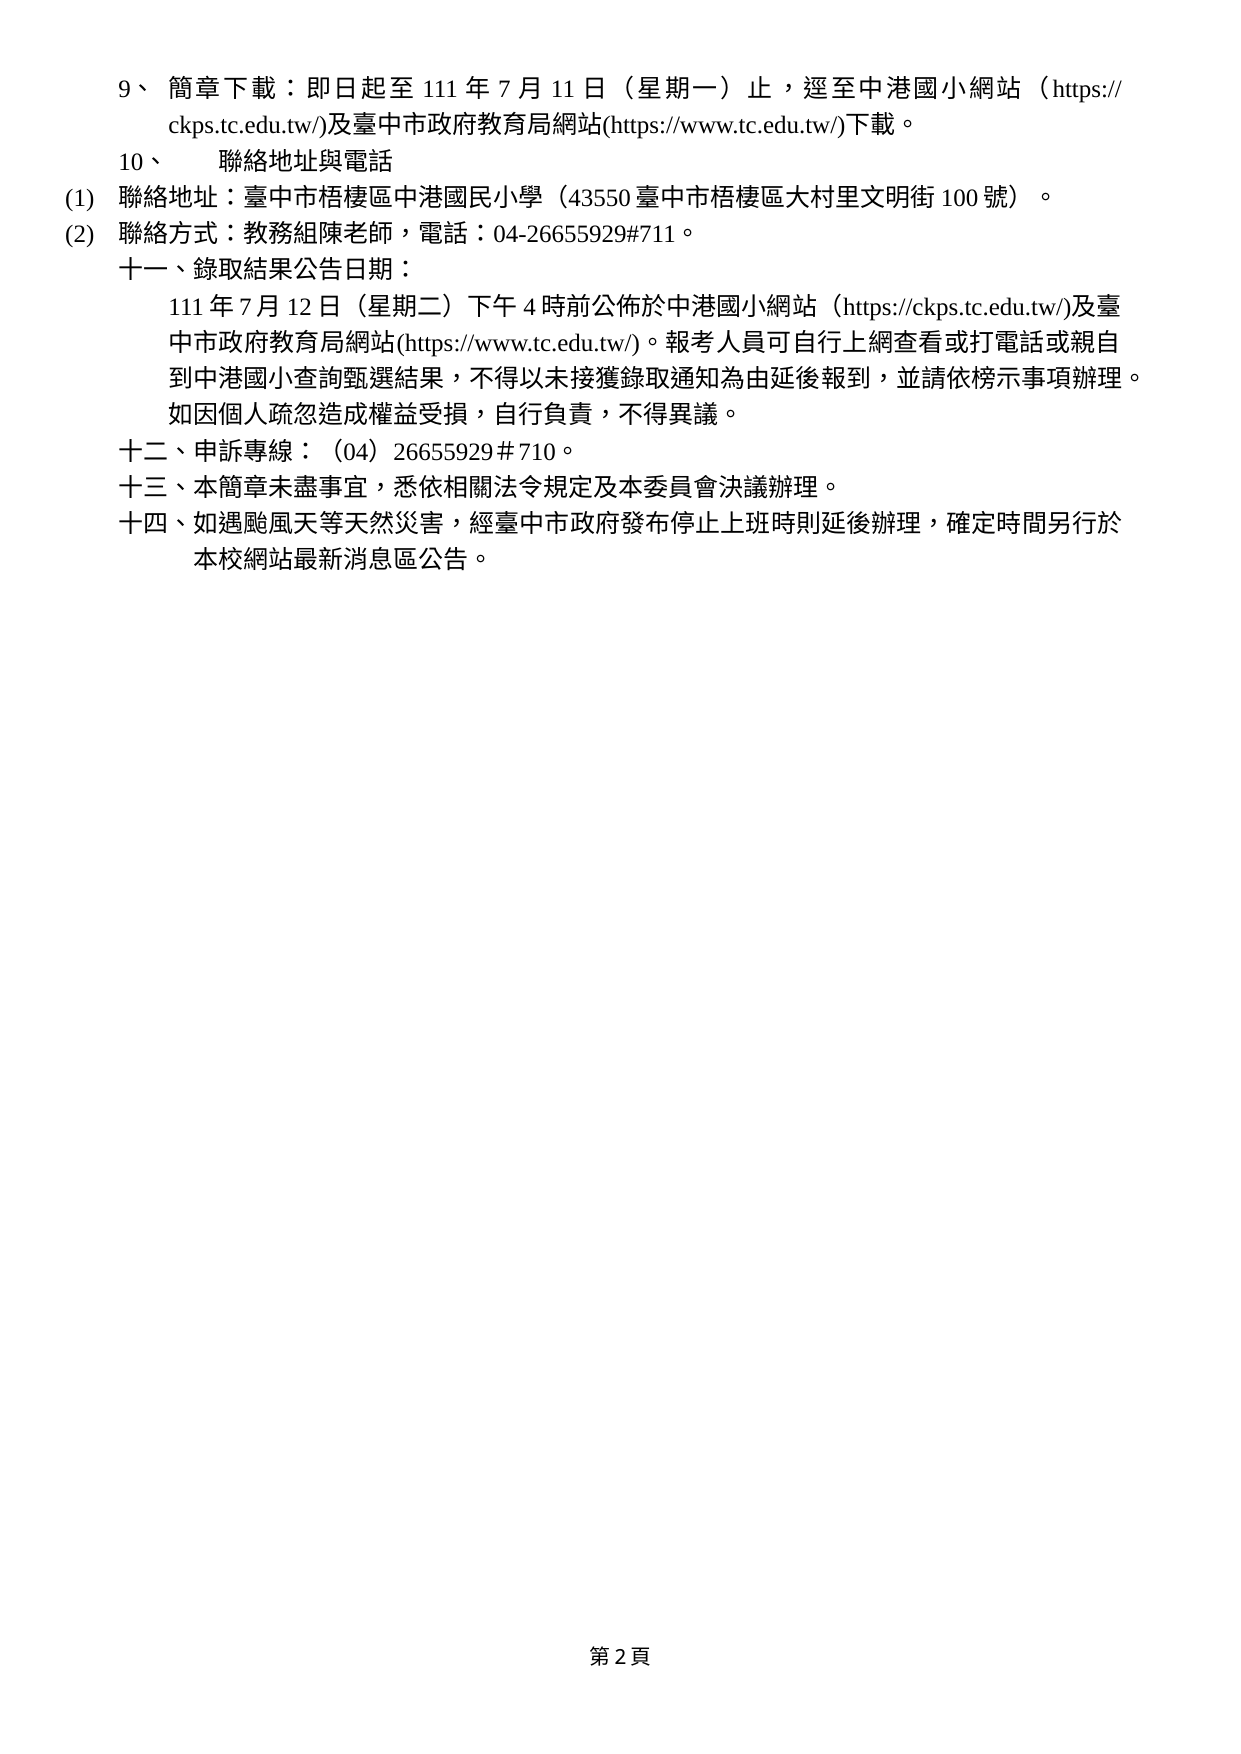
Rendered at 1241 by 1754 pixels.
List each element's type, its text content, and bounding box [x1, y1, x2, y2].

list 簡章下載：即日起至111年7月11日（星期一）止，逕至中港國小網站（https://ckps.tc.edu.tw/)及臺中市政府教育局網站(https://www.tc.edu.tw/)下載。 [118, 68, 1122, 141]
text 十四、如遇颱風天等天然災害，經臺中市政府發布停止上班時則延後辦理，確定時間另行於本校網站最新消息區公告。 [118, 503, 1122, 576]
list 聯絡地址：臺中市梧棲區中港國民小學（43550臺中市梧棲區大村里文明街100號）。 [65, 177, 1122, 213]
text 111年7月12日（星期二）下午4時前公佈於中港國小網站（https://ckps.tc.edu.tw/)及臺中市政府教育局網站(https://www.tc.edu.tw/)。報考人員可自行上網查看或打電話或親自到中港國小查詢甄選結果，不得以未接獲錄取通知為由延後報到，並請依榜示事項辦理。如因個人疏忽造成權益受損，自行負責，不得異議。 [168, 286, 1122, 431]
text 十三、本簡章未盡事宜，悉依相關法令規定及本委員會決議辦理。 [118, 467, 1122, 503]
list 聯絡方式：教務組陳老師，電話：04-26655929#711。 [65, 213, 1122, 250]
text 十二、申訴專線：（04）26655929＃710。 [118, 431, 1122, 467]
list 聯絡地址與電話 [118, 141, 1122, 177]
text 十一、錄取結果公告日期： [118, 250, 1122, 286]
